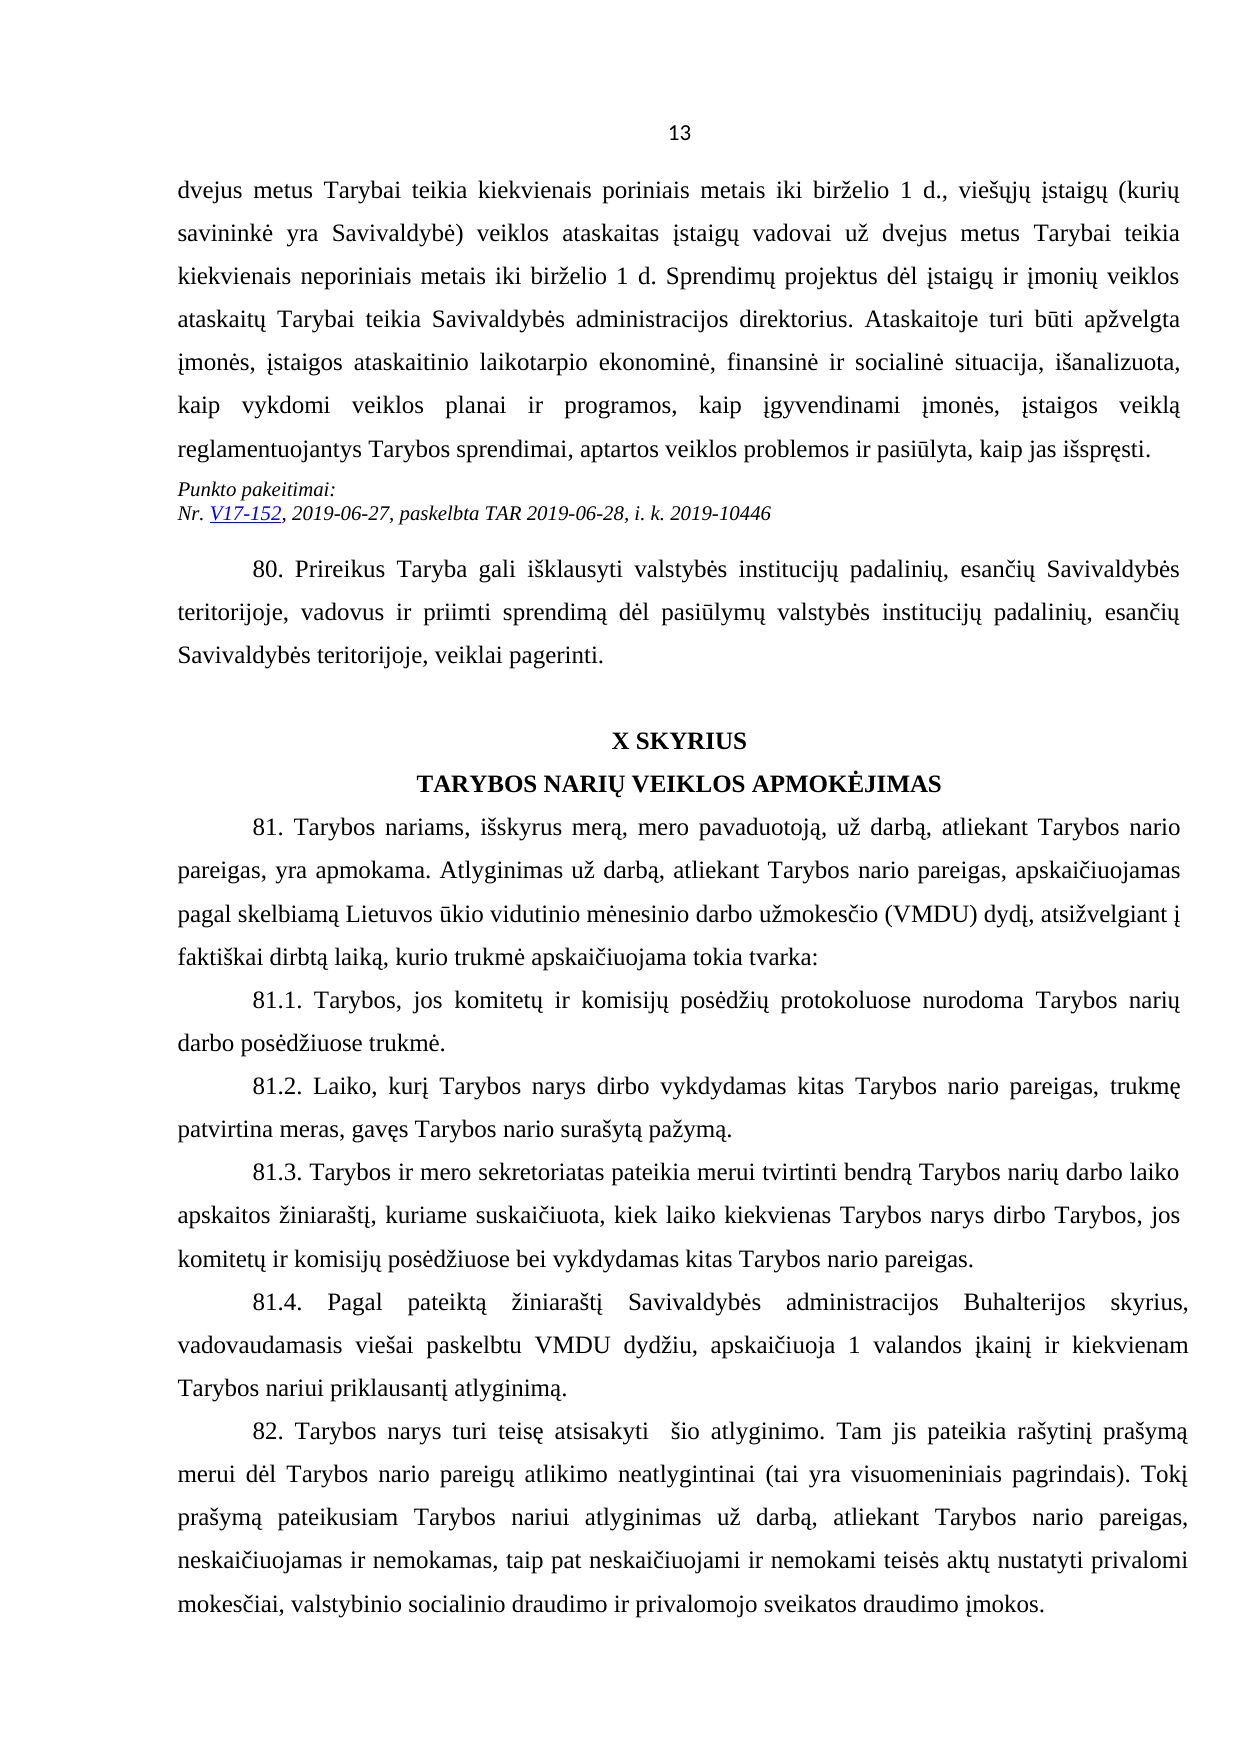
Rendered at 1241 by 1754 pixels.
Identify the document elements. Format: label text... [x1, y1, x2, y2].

text 81.1. Tarybos, jos komitetų ir komisijų posėdžių protokoluose nurodoma Tarybos narių darbo posėdžiuose trukmė. [177, 985, 1181, 1057]
text 81.3. Tarybos ir mero sekretoriatas pateikia merui tvirtinti bendrą Tarybos narių darbo laiko apskaitos žiniaraštį, kuriame suskaičiuota, kiek laiko kiekvienas Tarybos narys dirbo Tarybos, jos komitetų ir komisijų posėdžiuose bei vykdydamas kitas Tarybos nario pareigas. [177, 1157, 1181, 1272]
text 81.4. Pagal pateiktą žiniaraštį Savivaldybės administracijos Buhalterijos skyrius, vadovaudamasis viešai paskelbtu VMDU dydžiu, apskaičiuoja 1 valandos įkainį ir kiekvienam Tarybos nariui priklausantį atlyginimą. [177, 1287, 1189, 1402]
text 81.2. Laiko, kurį Tarybos narys dirbo vykdydamas kitas Tarybos nario pareigas, trukmę patvirtina meras, gavęs Tarybos nario surašytą pažymą. [177, 1071, 1181, 1143]
text 82. Tarybos narys turi teisę atsisakyti šio atlyginimo. Tam jis pateikia rašytinį prašymą merui dėl Tarybos nario pareigų atlikimo neatlygintinai (tai yra visuomeniniais pagrindais). Tokį prašymą pateikusiam Tarybos nariui atlyginimas už darbą, atliekant Tarybos nario pareigas, neskaičiuojamas ir nemokamas, taip pat neskaičiuojami ir nemokami teisės aktų nustatyti privalomi mokesčiai, valstybinio socialinio draudimo ir privalomojo sveikatos draudimo įmokos. [177, 1416, 1189, 1617]
text X SKYRIUS [177, 726, 1181, 755]
text dvejus metus Tarybai teikia kiekvienais poriniais metais iki birželio 1 d., viešųjų įstaigų (kurių savininkė yra Savivaldybė) veiklos ataskaitas įstaigų vadovai už dvejus metus Tarybai teikia kiekvienais neporiniais metais iki birželio 1 d. Sprendimų projektus dėl įstaigų ir įmonių veiklos ataskaitų Tarybai teikia Savivaldybės administracijos direktorius. Ataskaitoje turi būti apžvelgta įmonės, įstaigos ataskaitinio laikotarpio ekonominė, finansinė ir socialinė situacija, išanalizuota, kaip vykdomi veiklos planai ir programos, kaip įgyvendinami įmonės, įstaigos veiklą reglamentuojantys Tarybos sprendimai, aptartos veiklos problemos ir pasiūlyta, kaip jas išspręsti. [177, 175, 1181, 462]
text Nr. V17-152, 2019-06-27, paskelbta TAR 2019-06-28, i. k. 2019-10446 [177, 501, 1181, 525]
text 81. Tarybos nariams, išskyrus merą, mero pavaduotoją, už darbą, atliekant Tarybos nario pareigas, yra apmokama. Atlyginimas už darbą, atliekant Tarybos nario pareigas, apskaičiuojamas pagal skelbiamą Lietuvos ūkio vidutinio mėnesinio darbo užmokesčio (VMDU) dydį, atsižvelgiant į faktiškai dirbtą laiką, kurio trukmė apskaičiuojama tokia tvarka: [177, 812, 1181, 971]
text TARYBOS NARIŲ VEIKLOS APMOKĖJIMAS [177, 769, 1181, 798]
text Punkto pakeitimai: [177, 477, 1181, 501]
text 80. Prireikus Taryba gali išklausyti valstybės institucijų padalinių, esančių Savivaldybės teritorijoje, vadovus ir priimti sprendimą dėl pasiūlymų valstybės institucijų padalinių, esančių Savivaldybės teritorijoje, veiklai pagerinti. [177, 554, 1181, 669]
